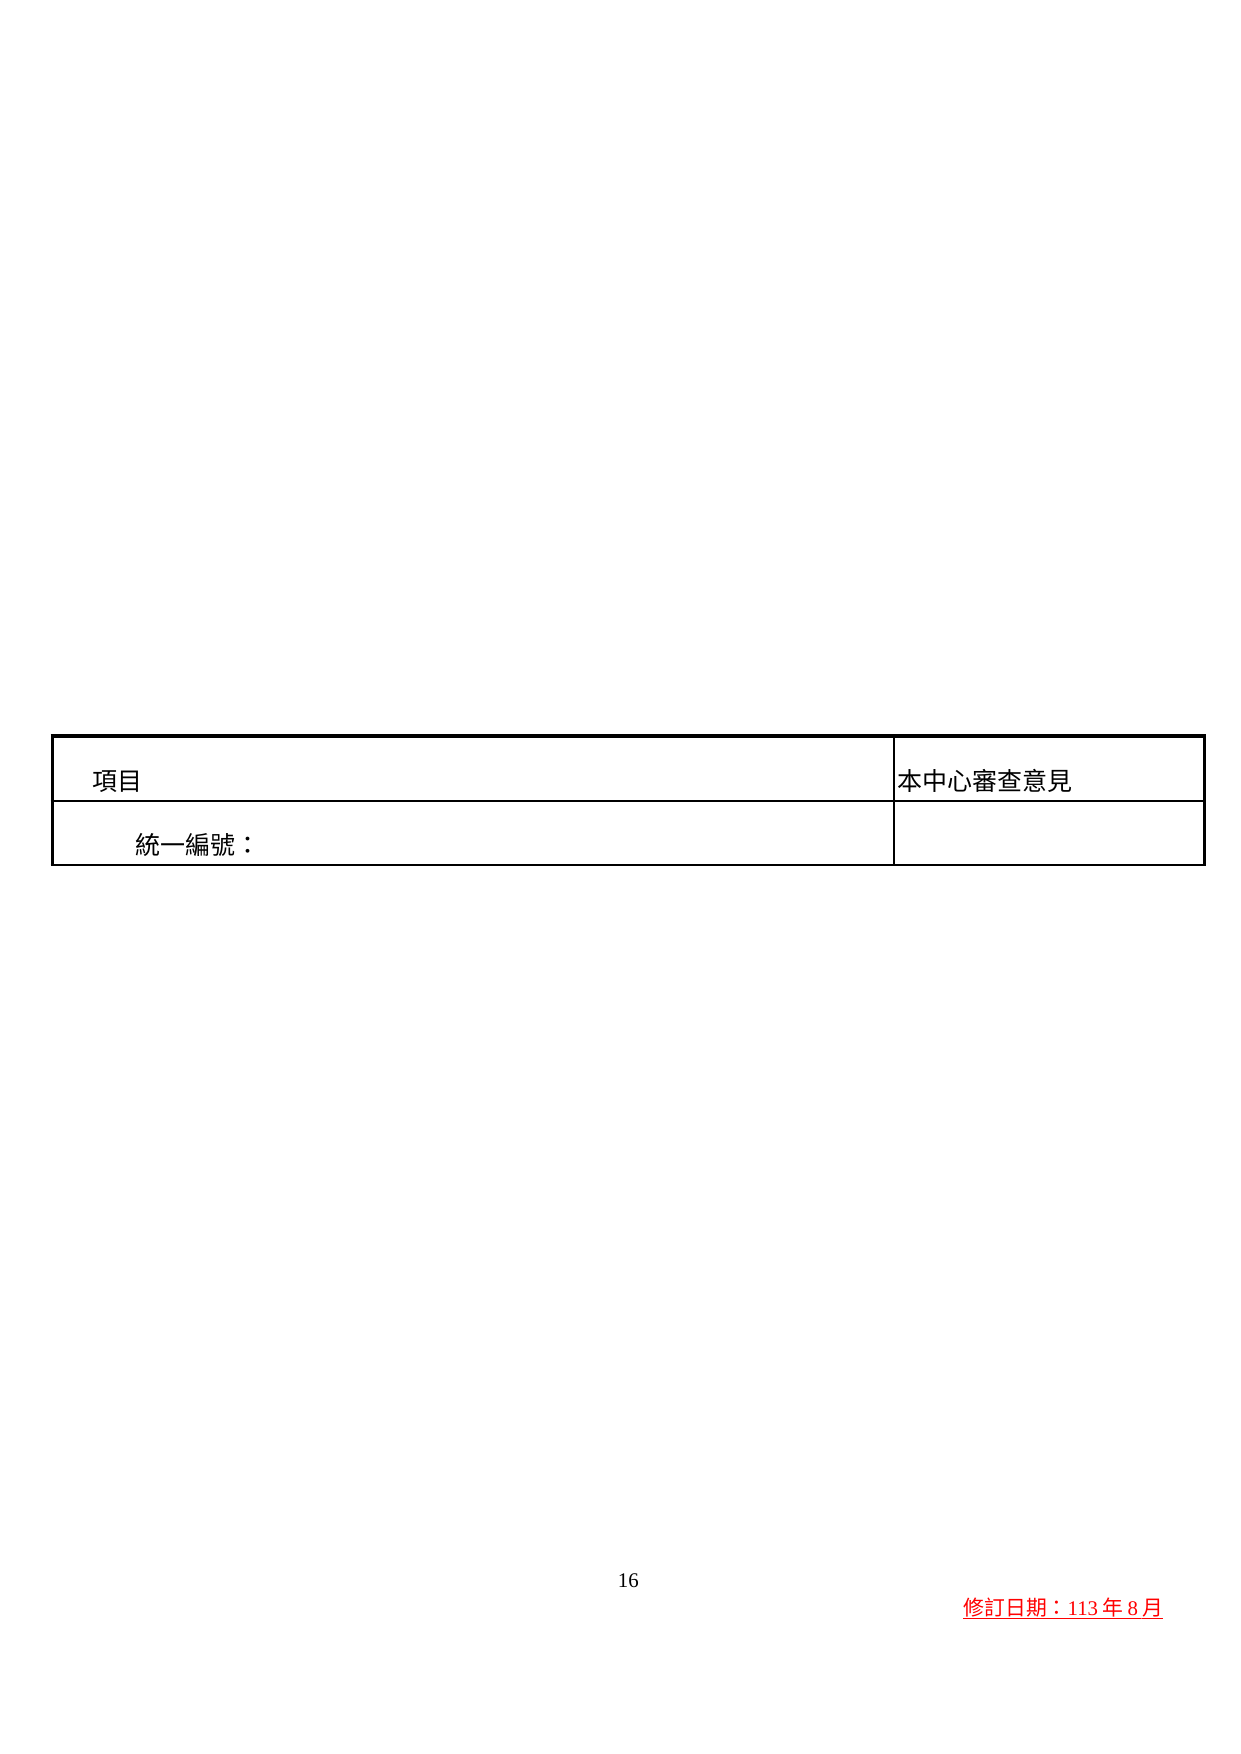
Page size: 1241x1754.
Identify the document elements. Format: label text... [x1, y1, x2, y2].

table_header 項目 [54, 738, 893, 800]
table_cell [895, 802, 1203, 864]
table_header 本中心審查意見 [895, 738, 1203, 800]
table_cell 公司具備之申請上櫃條件(本調查表所稱淨值及稅前淨利，係指歸屬於母公司業主之金額) 設立日期： 年 月 日； 公開發行日期： 年 月 日 預計掛牌類別： □食品工業 □塑膠工業 □紡織纖維 □電機機械 □電器電纜 □化學工業 □生技醫療業 □玻璃陶瓷 □鋼鐵工業 □橡膠工業 □半導體業 □電腦及週邊設備業 □光電業 □通信網路業 □電子零組件業 □電子通路業□資訊服務業□其他電子業 □建材營造 □航運業 □觀光餐飲 □金融業 □油電燃氣業□文化創意業□農業科技 □數位雲端 □居家生活 □綠能環保 □運動休閒 □其他 實收資本額：新臺幣 元（其中含私募 元）； 統一編號： 財務要求應符合下列標準之一： 獲利能力： (個別財務報告) (若有子公司者請用合併財務報告資料評估之) □ 年度稅前淨利占財務報告所列示股本 %，且 年度決算無累積虧損。 年度稅前淨利為 千元，不低於新臺幣四百萬元。 □ 年度稅前淨利占財務報告所列示股本 %； 年度稅前淨利占財務報告所列示股本 %。 年度稅前淨利為 千元，不低於新臺幣四百萬元。 □ 年度及 年度平均稅前淨利占財務報告所列示股本 %， 且 年度之獲利能力較 年度為佳。 年度稅前淨利為 千元，不低於新臺幣四百萬元。 (合併財務報告) □ 年度稅前淨利占財務報告所列示股本 %，且 年度決算無累積虧損。 年度稅前淨利為 千元，不低於新臺幣四百萬元。 □ 年度稅前淨利占財務報告所列示股本 %； 年度稅前淨利占財務報告所列示股本 %。 年度稅前淨利為 千元，不低於新臺幣四百萬元。 □ 年度及 年度平均稅前淨利占財務報告所列示股本 %， 且 年度之獲利能力較 年度為佳。 年度稅前淨利為 千元，不低於新臺幣四百萬元。 淨值、營業收入及營業活動現金流量： (個別財務報告) (若有子公司者請用合併財務報告資料評估之) □ 最近期( 年度/ 年第 季)經會計師查核簽證或核閱財務報告之淨值為 千元且不低於股本三分之二。 □ 年度來自主要業務之營業收入為 千元；且 年度來自主要業務之營業收入較 年度成長。 □ 年度營業活動現金流量為 千元。 (合併財務報告) □ 最近期( 年度/ 年第 季)經會計師查核簽證或核閱財務報告之淨值為 千元且不低於股本三分之二。 □ 年度來自主要業務之營業收入為 千元；且 年度來自主要業務之營業收入較 年度成長。 □ 年度營業活動現金流量為 千元。 □ 係屬科技事業或文化創意事業，得不受本項財務要求之限制。屬科技事業者，其最近期經會計師查核簽證或核閱財務報告之淨值不低於股本三分之二。 股權分散：截至 年 月 日止公司內部人及該等內部人持股逾百分之五十之法人以外之記名股東人數 人，且其所持股份總額合計 股，占發行股份總額 %。 業承諾依規定比率委託指定機關辦理集保事宜。 推薦證券商： 主辦推薦證券商： 協辦推薦證券商： 股務代理機構： 是否於興櫃股票市場交易滿六個月以上。 □是 □否 登錄興櫃日期： 年 月 日 輔導簽約日期： 年 月 日 募集發行、私募之之股票及債券，業已全面無實體發行。 是否依證券交易法第14條之6及其相關規定設置薪資報酬委員會： □是 □否，請說明原因： 是否於公司章程載明下列事項： 將電子方式列為股東表決權行使管道之一； 董事選舉應採候選人提名制度； 應設置審計委員會。 □是 □否，請說明原因： 上櫃產業類別屬食品工業或最近一個會計年度餐飲收入占其全部營業收入50%以上者，是否符合下列規定： 設置實驗室，從事自主檢驗。 產品原材料、半成品或成品委外辦理檢驗者，應送交經衛生福利部、財團法人全國認證基金會或衛生福利部委託之機構認證或認可之實驗室或檢驗機構檢驗。 洽獨立專家就其食品安全監測計畫、檢驗週期、檢驗項目等出具合理性意見書。 □是 □否，請說明原因： □不適用 是否設置符合本中心「上櫃公司董事會設置及行使職權應遵循事項要點」規定之公司治理主管： □是 □否，請說明原因： 有無上櫃審查準則第十條第一項各款所列不宜上櫃之情事(申請公司之子公司於最近一個會計年度或申請年度符合會計師受託查核簽證財務報表規則第三條第二項及會計師受託查核簽證金融機構財務報表相關規定第五條規定之各款重要子公司標準之一，且有從事實質營運活動者，該等子公司有無上櫃審查準則第十條第一項第一款至第四款及第七款所列不宜上櫃之情事，該子公司如設有監察人，其監察人亦準用第七款規定)： □無 □有，請說明內容： 以上各項除第 項外，其餘均符合有價證券櫃檯買賣條件。 [54, 802, 893, 864]
